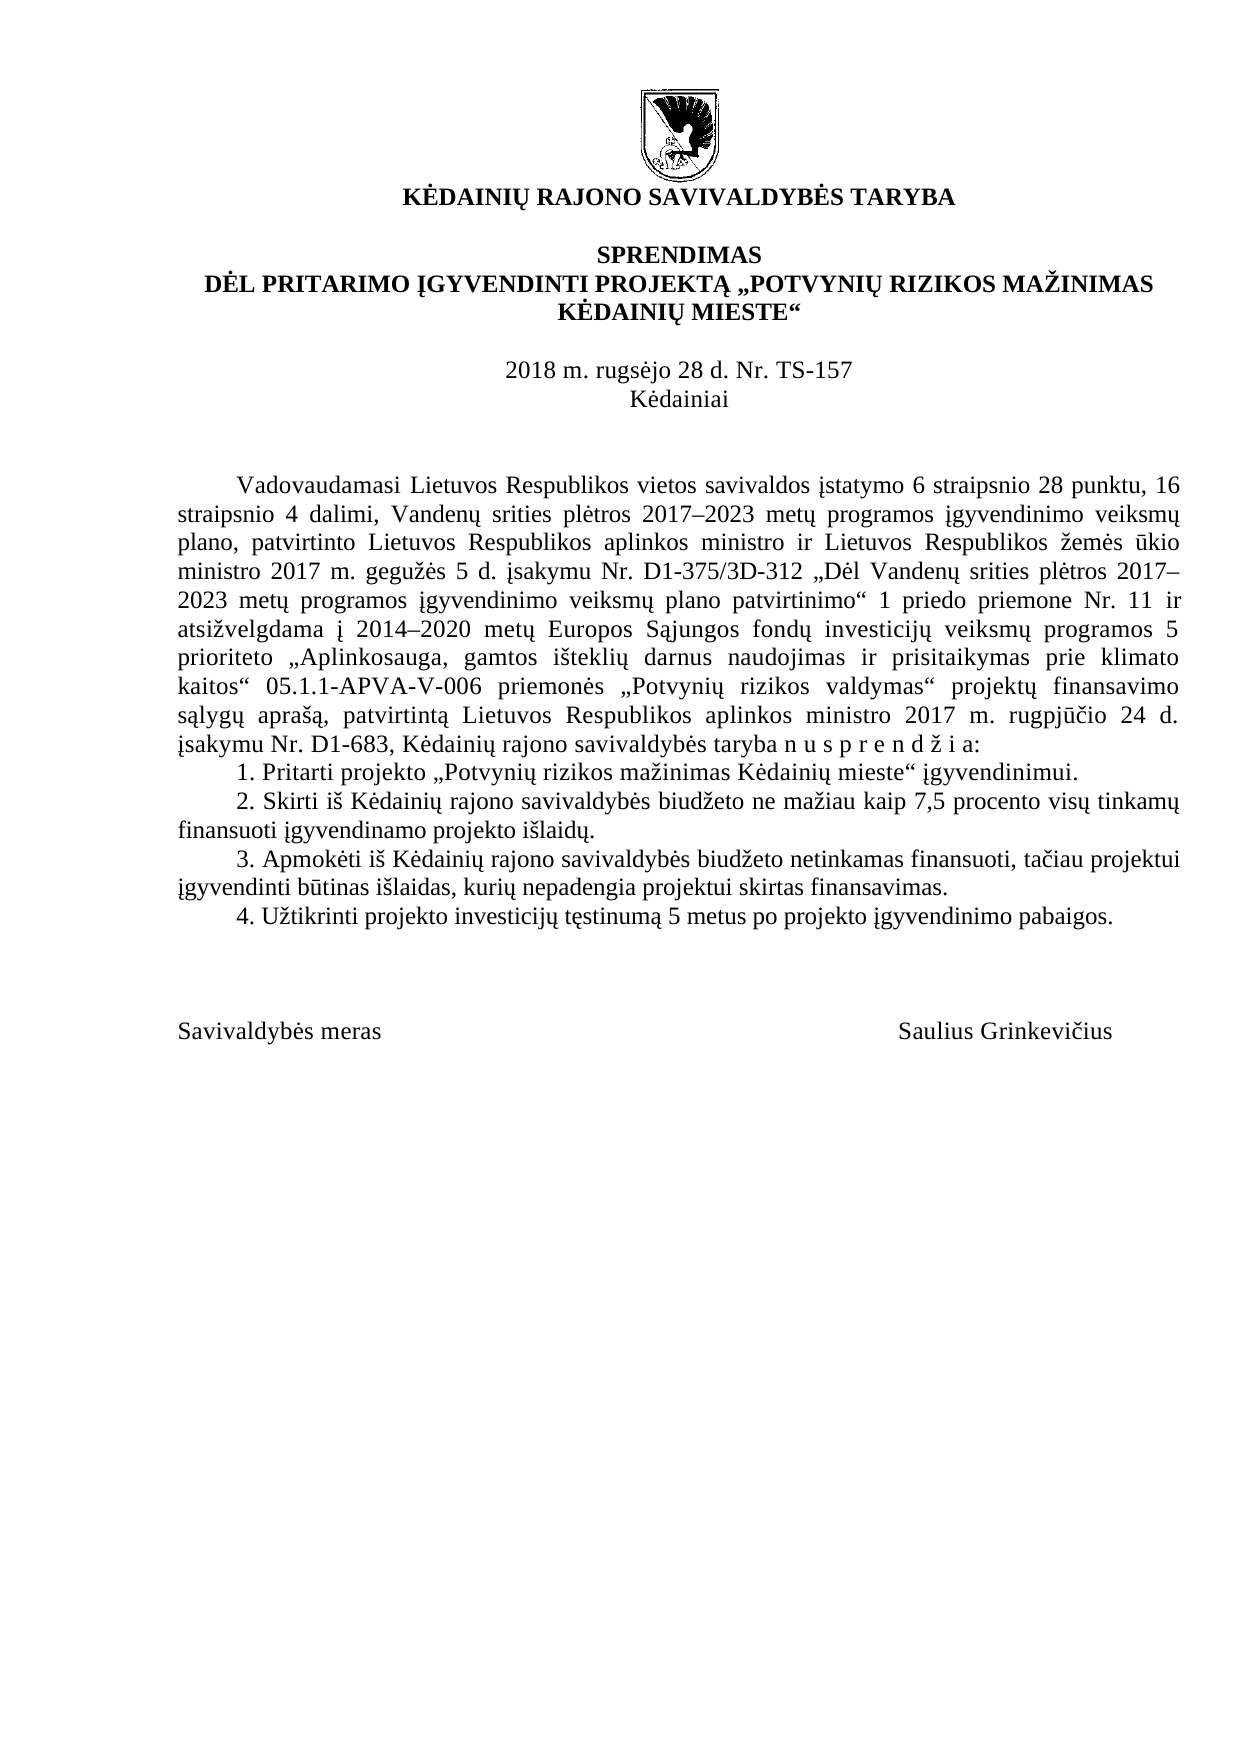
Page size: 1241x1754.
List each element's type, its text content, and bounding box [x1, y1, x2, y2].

text 2018 m. rugsėjo 28 d. Nr. TS-157 [177, 355, 1181, 384]
text Vadovaudamasi Lietuvos Respublikos vietos savivaldos įstatymo 6 straipsnio 28 punktu, 16 straipsnio 4 dalimi, Vandenų srities plėtros 2017–2023 metų programos įgyvendinimo veiksmų plano, patvirtinto Lietuvos Respublikos aplinkos ministro ir Lietuvos Respublikos žemės ūkio ministro 2017 m. gegužės 5 d. įsakymu Nr. D1-375/3D-312 „Dėl Vandenų srities plėtros 2017–2023 metų programos įgyvendinimo veiksmų plano patvirtinimo“ 1 priedo priemone Nr. 11 ir atsižvelgdama į 2014–2020 metų Europos Sąjungos fondų investicijų veiksmų programos 5 prioriteto „Aplinkosauga, gamtos išteklių darnus naudojimas ir prisitaikymas prie klimato kaitos“ 05.1.1-APVA-V-006 priemonės „Potvynių rizikos valdymas“ projektų finansavimo sąlygų aprašą, patvirtintą Lietuvos Respublikos aplinkos ministro 2017 m. rugpjūčio 24 d. įsakymu Nr. D1-683, Kėdainių rajono savivaldybės taryba n u s p r e n d ž i a: [177, 470, 1181, 757]
text Savivaldybės meras Saulius Grinkevičius [177, 1016, 1181, 1045]
text DĖL PRITARIMO ĮGYVENDINTI PROJEKTĄ „POTVYNIŲ RIZIKOS MAŽINIMAS KĖDAINIŲ MIESTE“ [177, 269, 1181, 326]
text 3. Apmokėti iš Kėdainių rajono savivaldybės biudžeto netinkamas finansuoti, tačiau projektui įgyvendinti būtinas išlaidas, kurių nepadengia projektui skirtas finansavimas. [177, 844, 1181, 901]
text 1. Pritarti projekto „Potvynių rizikos mažinimas Kėdainių mieste“ įgyvendinimui. [177, 757, 1181, 786]
text 4. Užtikrinti projekto investicijų tęstinumą 5 metus po projekto įgyvendinimo pabaigos. [177, 901, 1181, 930]
text SPRENDIMAS [177, 240, 1181, 269]
text Kėdainiai [177, 384, 1181, 412]
text 2. Skirti iš Kėdainių rajono savivaldybės biudžeto ne mažiau kaip 7,5 procento visų tinkamų finansuoti įgyvendinamo projekto išlaidų. [177, 786, 1181, 844]
text kėdainių rajono savivaldybėS TARYBA [177, 182, 1181, 211]
